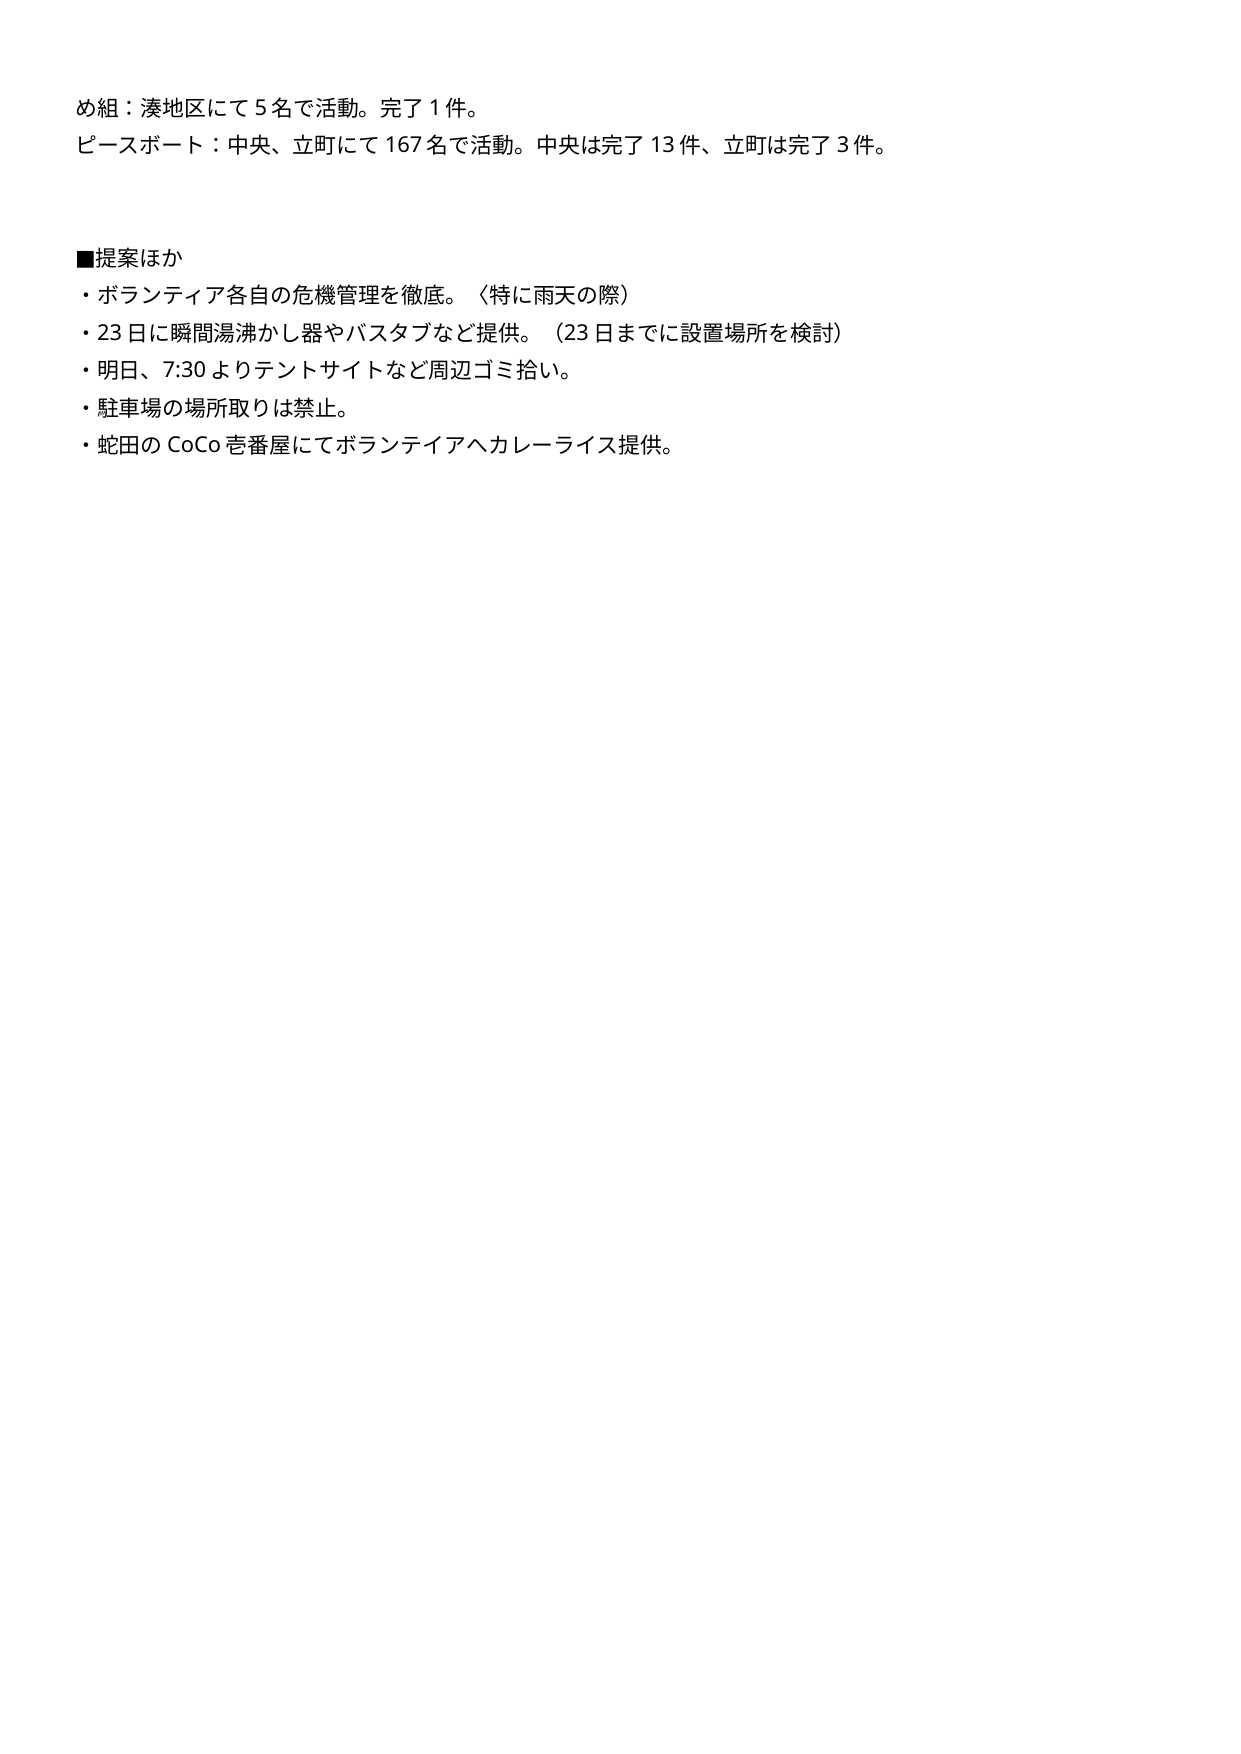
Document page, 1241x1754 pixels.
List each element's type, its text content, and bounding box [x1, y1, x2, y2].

text ・ボランティア各自の危機管理を徹底。〈特に雨天の際） [75, 269, 1165, 306]
text ・23日に瞬間湯沸かし器やバスタブなど提供。（23日までに設置場所を検討） [75, 306, 1165, 344]
text ・駐車場の場所取りは禁止。 [75, 381, 1165, 419]
text ・明日、7:30よりテントサイトなど周辺ゴミ拾い。 [75, 344, 1165, 381]
text ピースボート：中央、立町にて167名で活動。中央は完了13件、立町は完了3件。 [75, 119, 1165, 156]
text め組：湊地区にて5名で活動。完了1件。 [75, 81, 1165, 119]
text ■提案ほか [75, 231, 1165, 269]
text ・蛇田のCoCo壱番屋にてボランテイアへカレーライス提供。 [75, 419, 1165, 456]
